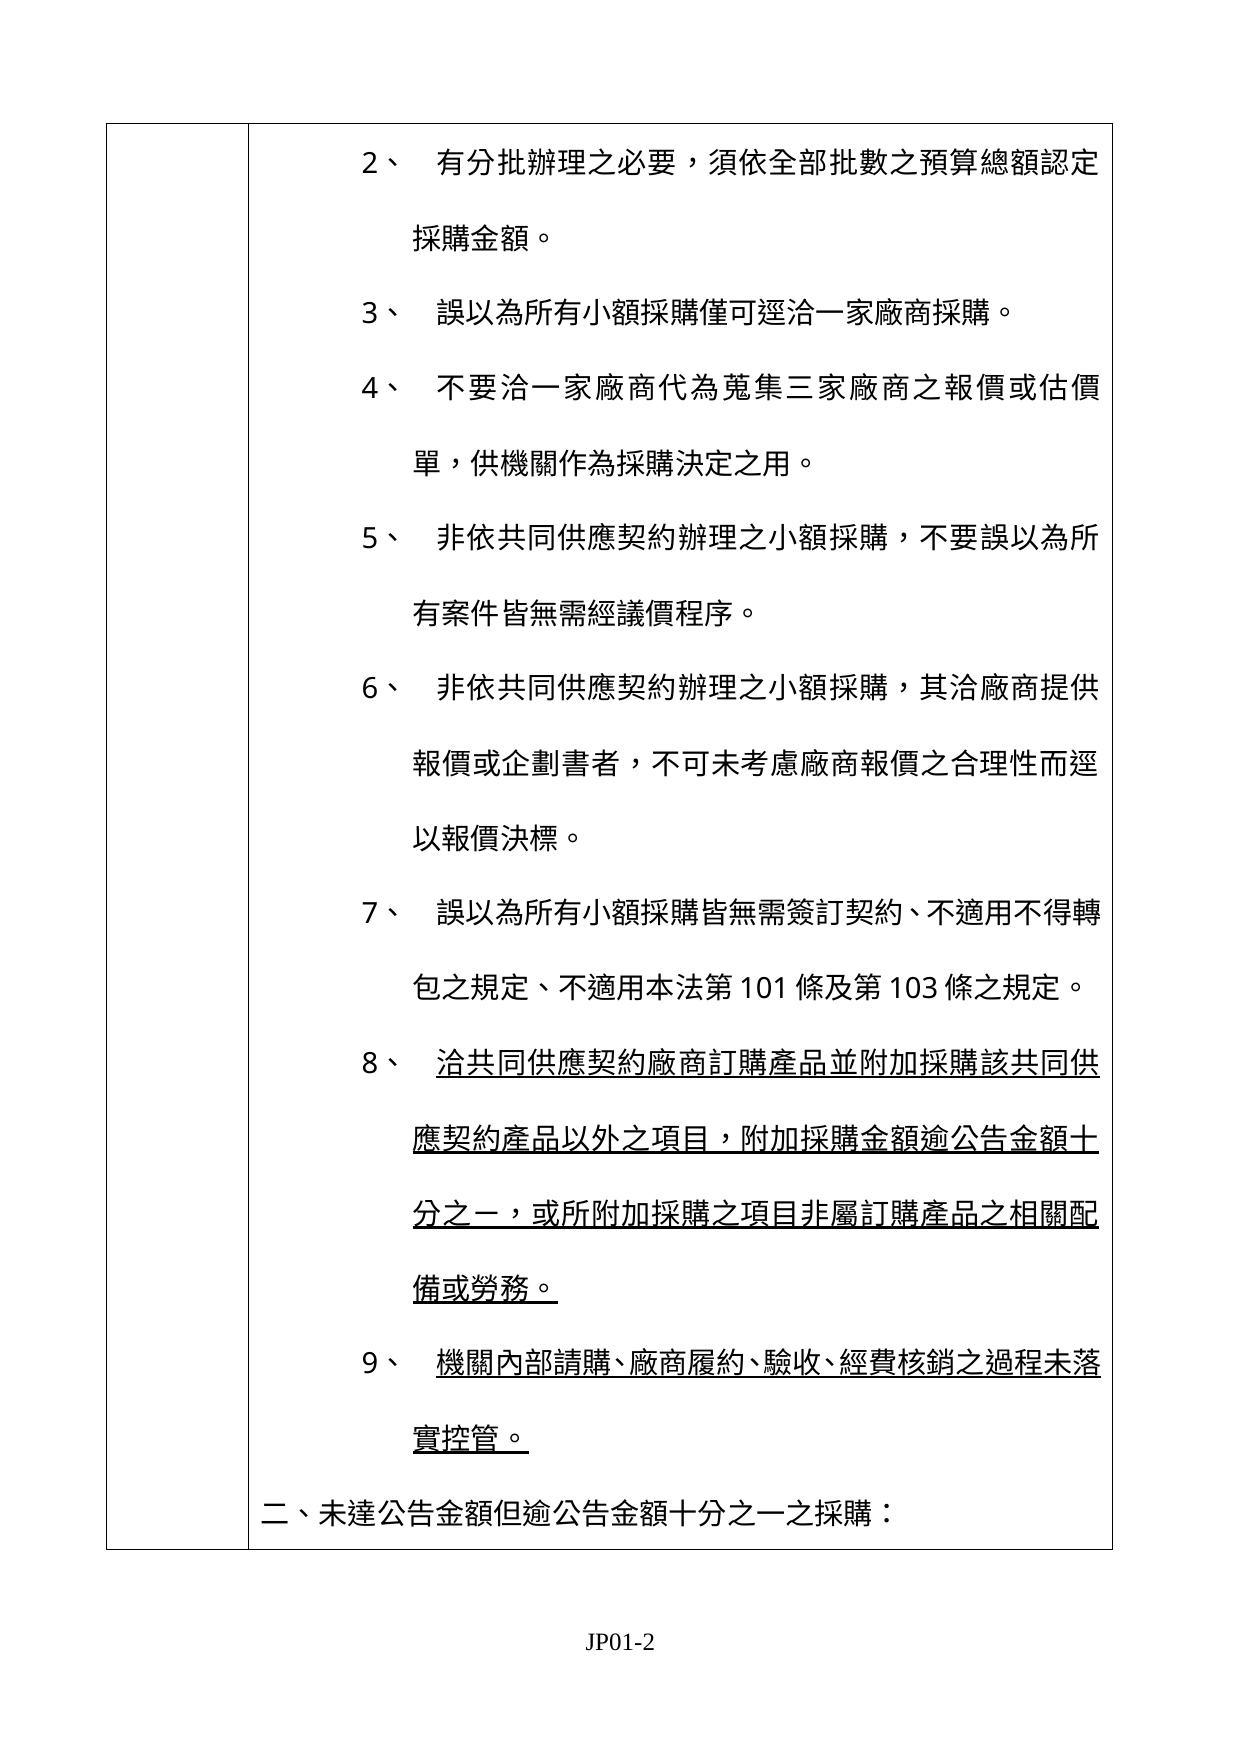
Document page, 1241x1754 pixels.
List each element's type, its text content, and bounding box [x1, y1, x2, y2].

table_cell 限制性招標依採購規模區分： 一、小額採購（目前為公告金額十分之一以下之採購，即新臺幣(以下同)10萬元以下之採購）： 依中央機關未達公告金額採購招標辦法第5條規定，得不經公告程序，逕洽廠商採購，免提供報價或企劃書。 同性質之採購，不宜一再洽同一廠商採購，且不可有「機關辦理公告金額十分之一（新臺幣10萬元）以下採購常見誤解或錯誤態樣」之誤解或錯誤行為。例如： 不可意圖規避政府採購法（下稱本法）公告金額以上或未達公告金額但逾公告金額十分之一之採購規定，而以公告金額十分之一以下之採購，分批辦理公告金額以上之採購，或未達公告金額但逾公告金額十分之一之採購。 有分批辦理之必要，須依全部批數之預算總額認定採購金額。 誤以為所有小額採購僅可逕洽一家廠商採購。 不要洽一家廠商代為蒐集三家廠商之報價或估價單，供機關作為採購決定之用。 非依共同供應契約辦理之小額採購，不要誤以為所有案件皆無需經議價程序。 非依共同供應契約辦理之小額採購，其洽廠商提供報價或企劃書者，不可未考慮廠商報價之合理性而逕以報價決標。 誤以為所有小額採購皆無需簽訂契約、不適用不得轉包之規定、不適用本法第101條及第103條之規定。 洽共同供應契約廠商訂購產品並附加採購該共同供應契約產品以外之項目，附加採購金額逾公告金額十分之ㄧ，或所附加採購之項目非屬訂購產品之相關配備或勞務。 機關內部請購、廠商履約、驗收、經費核銷之過程未落實控管。 二、未達公告金額但逾公告金額十分之一之採購： 符合本法第22條第1項第1款至第8款、第12款至第15款所定情形之一者，得不經公告程序採限制性招標。但須符合其施行細則第22條至第23條之1規定，並由需求、使用或承辦採購單位，就個案敘明符合各款之情形，簽報機關首長或其授權人員核准。其得以比價方式辦理者，優先以比價方式辦理。 機關依上開（一）採限制性招標，不可有本法主管機關訂頒之「政府採購法第22條第1項各款執行錯誤態樣」之錯誤行為。例如： 誤以為獨家代理商或獨家經銷商就是專屬權利或獨家製造或供應，而依第2款辦理。 非屬緊急事故，卻以須緊急處理為由而依第3款辦理；依第3款辦理，惟緊急事故發生後至簽辦採購、核准採購、決標、簽約，時間相隔甚久，或訂定寬鬆之履約期限。 原有採購之後續擴充，並無必須向原供應廠商採購之理由，卻以第4款為由辦理。 依第6款辦理，惟原契約項目數量之增加或原契約項目規格之變更，其增加之契約金額，未列入追加累計金額。 依第7款辦理，招標公告及招標文件標示之後續擴充期間、金額或數量，明顯過長、過大，顯不合理，例如原有採購清潔服務1年，後續擴充4年。 符合本法第22條第1項第16款所定情形，經需求、使用或承辦採購單位就個案敘明不採公告方式辦理及邀請指定廠商比價或議價之適當理由，簽報機關首長或其授權人員核准者，得採限制性招標，免報經本法主管機關認定。 機關依公開取得3家以上廠商之書面報價或企劃書，擇符合需要者辦理比價或議價辦理者，得於辦理第一次公告結果，未能取得3家以上廠商之書面報價或企劃書時，經機關首長或其授權人員核准，改採限制性招標。 依原住民族工作權保障法第11條規定，各級政府機關、公立學校及公營事業機構，辦理位於原住民地區未達政府採購法公告金額之採購，應由原住民個人、機構、法人或團體承包。但原住民個人、機構、法人或團體無法承包者，不在此限。 依原住民族工作權保障法施行細則第9條規定，機關辦理位於原住民地區未達公告金額之採購，其依本法第22條第1項第1款至第4款、第6款至第9款（不包括文化藝術專業服務）、第13款及第16款規定採限制性招標者，屬前點原住民族工作權保障法第11條所定原住民個人、機構、法人或團體無法承包之情形。 三、公告金額以上之採購： 同二之（一）及（二）。 適用我國締結之條約或協定之採購案件，須符合條約或協定之規定。為免誤解，適用我國締結之條約或協定之無需刊登招標公告之限制性招標採購案件，不建議將徵求受邀廠商之公告刊登政府採購公報或公開於主管機關之資訊網路。 四、依據臺灣、澎湖、金門、馬祖個別關稅領域與美國政府採購協議，政府採購法第22條第1項第16款（其他經主管機關認定者）之適用，對於適用世界貿易組織政府採購協定(下稱GPA)之採購，應僅限於GPA第3條（除外事項）及第13條（限制性招標）所准許之情形。 [249, 124, 1112, 1549]
table_cell [107, 124, 248, 1549]
